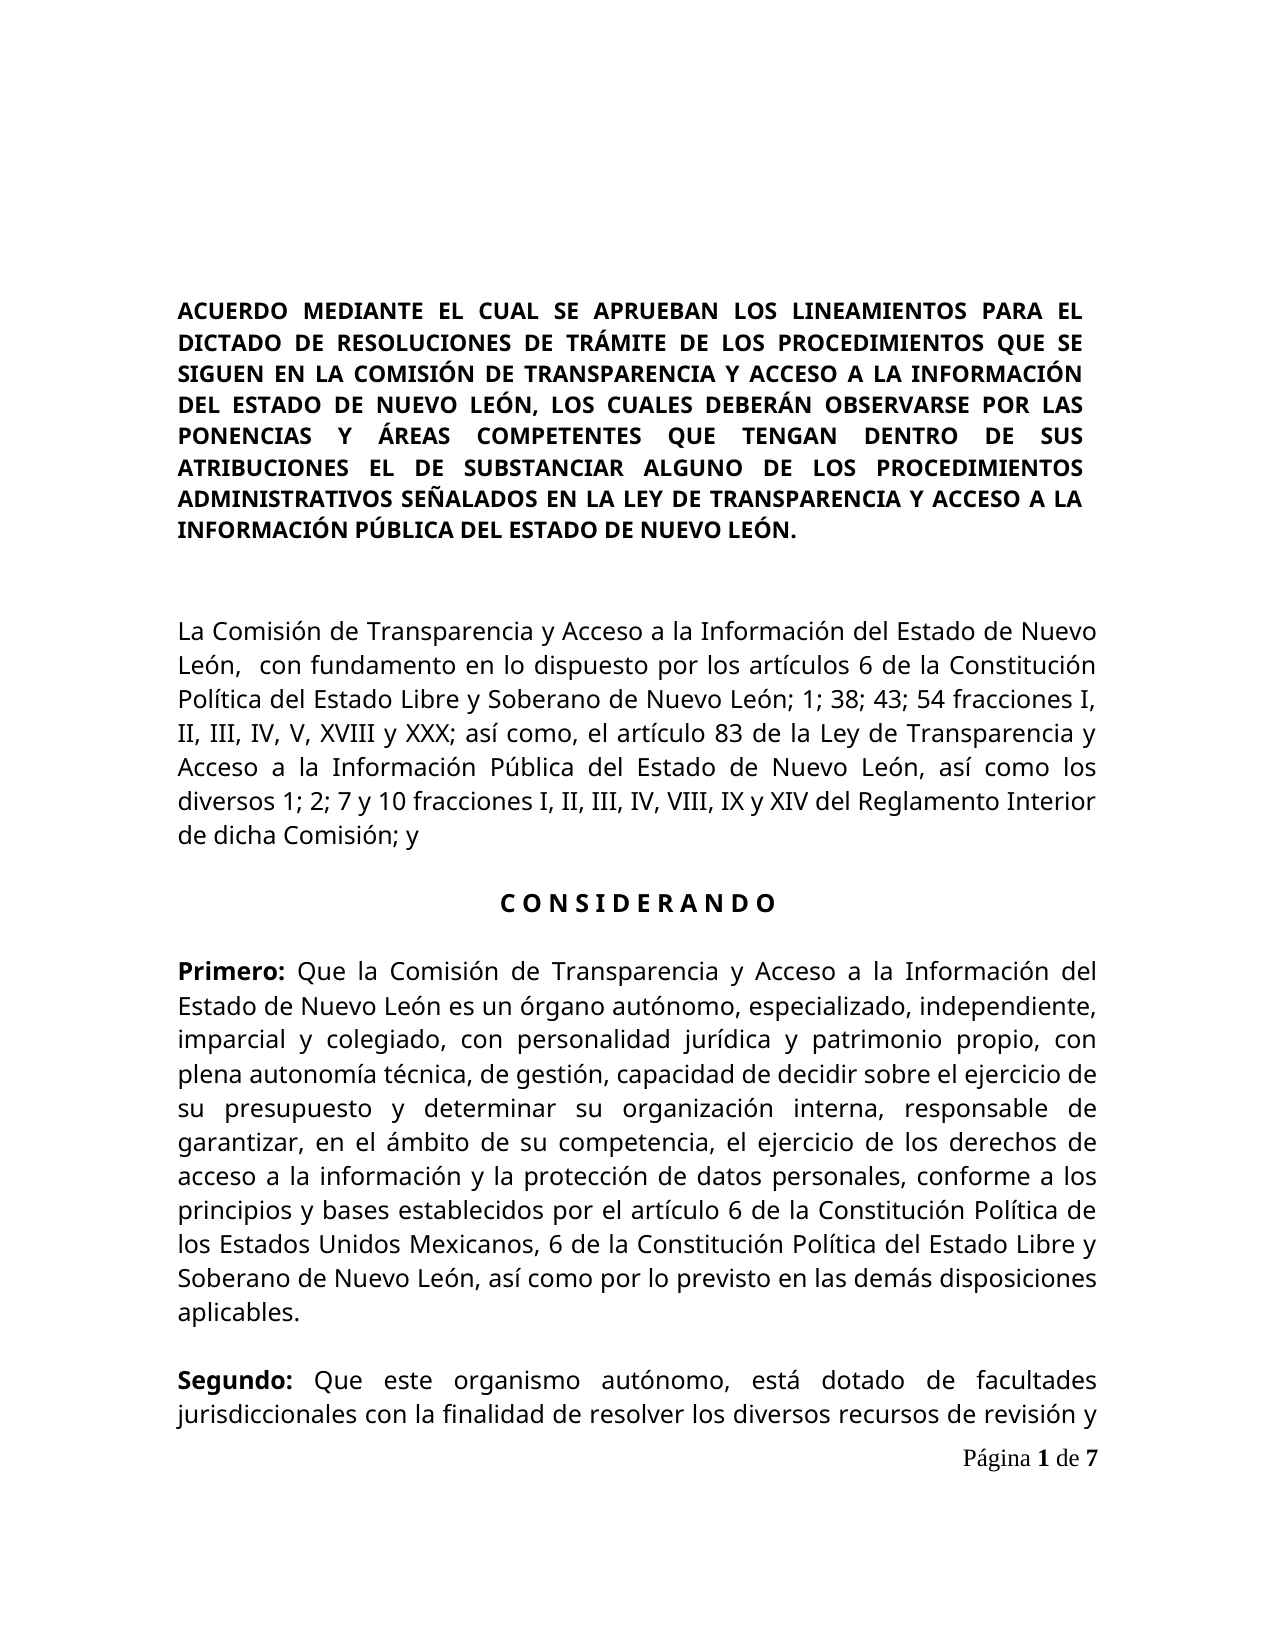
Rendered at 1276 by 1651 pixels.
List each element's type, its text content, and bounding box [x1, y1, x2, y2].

text C O N S I D E R A N D O [177, 886, 1098, 920]
text Primero: Que la Comisión de Transparencia y Acceso a la Información del Estado de Nuevo León es un órgano autónomo, especializado, independiente, imparcial y colegiado, con personalidad jurídica y patrimonio propio, con plena autonomía técnica, de gestión, capacidad de decidir sobre el ejercicio de su presupuesto y determinar su organización interna, responsable de garantizar, en el ámbito de su competencia, el ejercicio de los derechos de acceso a la información y la protección de datos personales, conforme a los principios y bases establecidos por el artículo 6 de la Constitución Política de los Estados Unidos Mexicanos, 6 de la Constitución Política del Estado Libre y Soberano de Nuevo León, así como por lo previsto en las demás disposiciones aplicables. [177, 954, 1098, 1329]
text Segundo: Que este organismo autónomo, está dotado de facultades jurisdiccionales con la finalidad de resolver los diversos recursos de revisión y [177, 1363, 1098, 1431]
text La Comisión de Transparencia y Acceso a la Información del Estado de Nuevo León, con fundamento en lo dispuesto por los artículos 6 de la Constitución Política del Estado Libre y Soberano de Nuevo León; 1; 38; 43; 54 fracciones I, II, III, IV, V, XVIII y XXX; así como, el artículo 83 de la Ley de Transparencia y Acceso a la Información Pública del Estado de Nuevo León, así como los diversos 1; 2; 7 y 10 fracciones I, II, III, IV, VIII, IX y XIV del Reglamento Interior de dicha Comisión; y [177, 613, 1098, 852]
subtitle ACUERDO MEDIANTE EL CUAL SE APRUEBAN LOS LINEAMIENTOS PARA EL DICTADO DE RESOLUCIONES DE TRÁMITE DE LOS PROCEDIMIENTOS QUE SE SIGUEN EN LA COMISIÓN DE TRANSPARENCIA Y ACCESO A LA INFORMACIÓN DEL ESTADO DE NUEVO LEÓN, LOS CUALES DEBERÁN OBSERVARSE POR LAS PONENCIAS Y ÁREAS COMPETENTES QUE TENGAN DENTRO DE SUS ATRIBUCIONES EL DE SUBSTANCIAR ALGUNO DE LOS PROCEDIMIENTOS ADMINISTRATIVOS SEÑALADOS EN LA LEY DE TRANSPARENCIA Y ACCESO A LA INFORMACIÓN PÚBLICA DEL ESTADO DE NUEVO LEÓN. [177, 295, 1084, 545]
